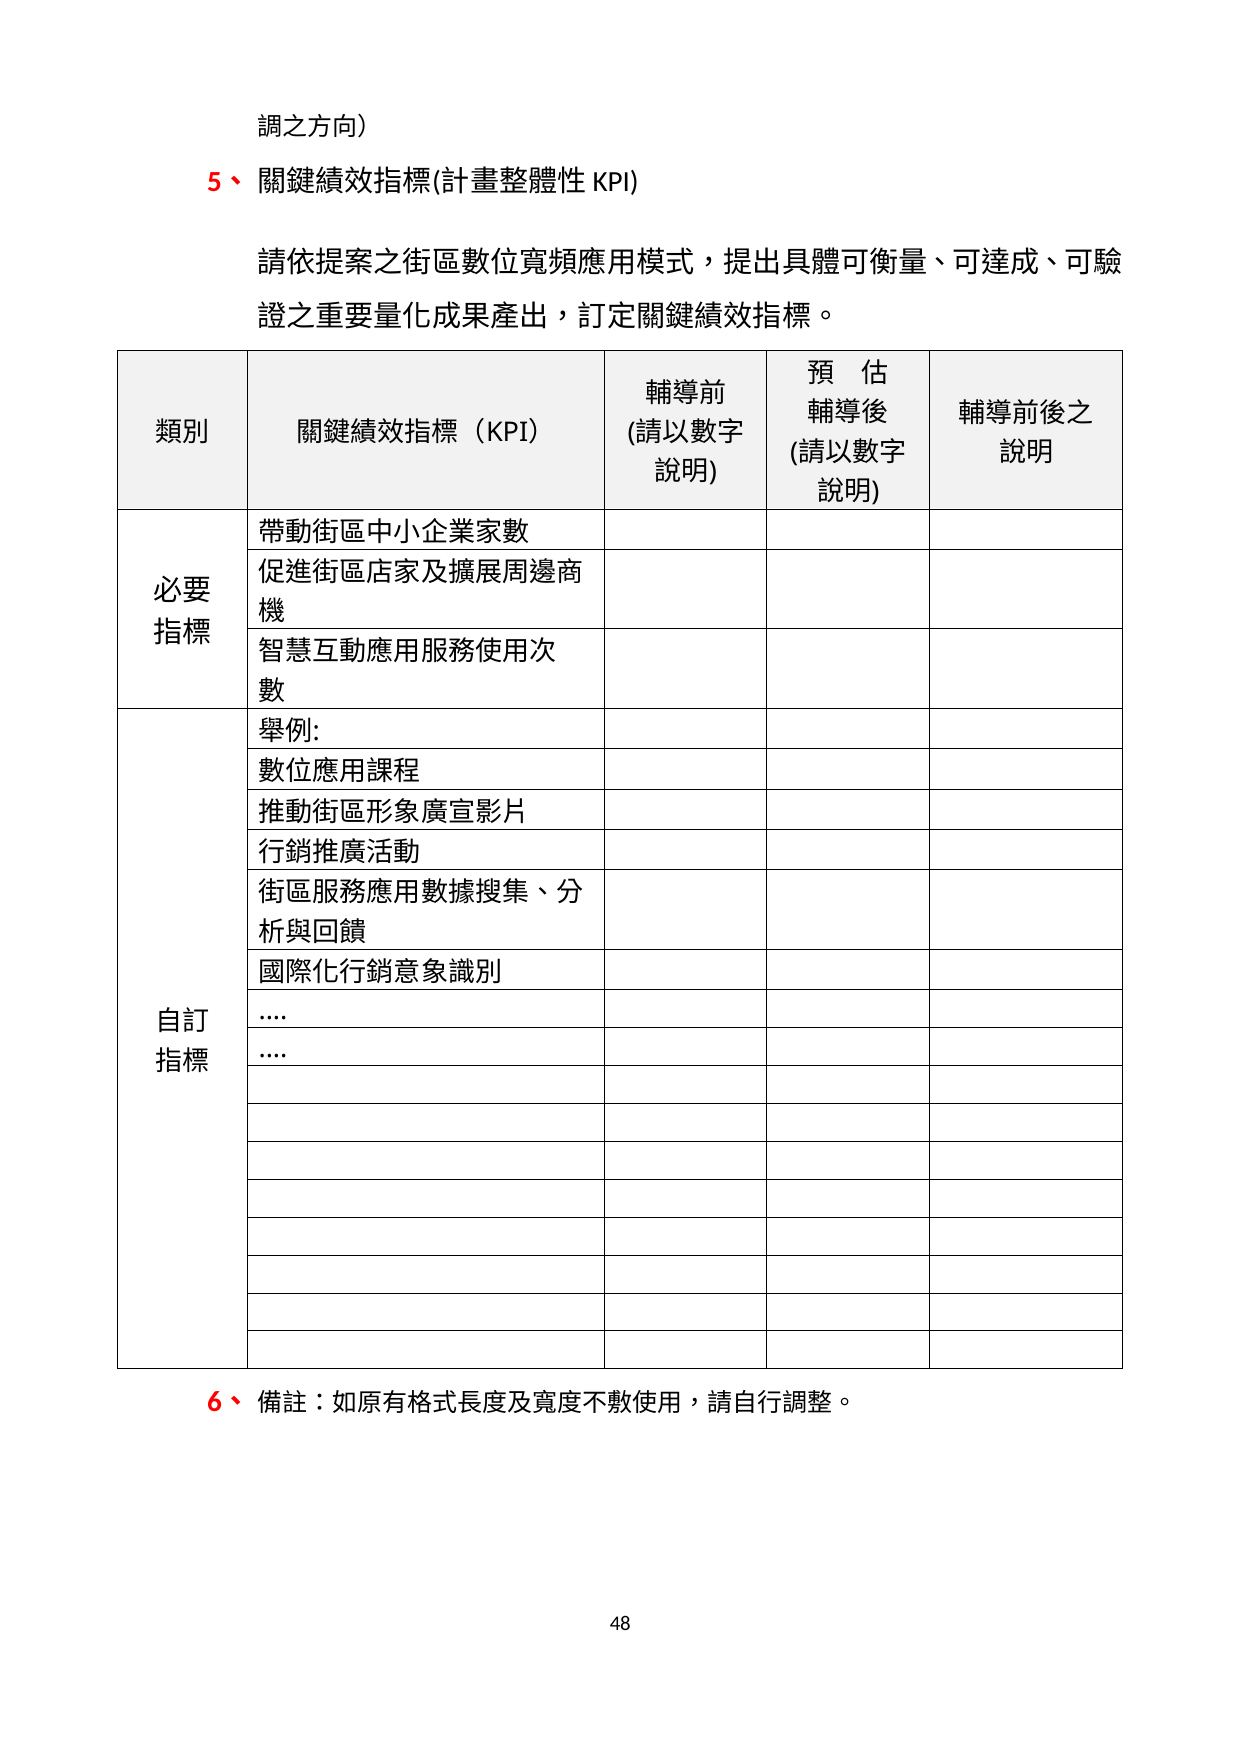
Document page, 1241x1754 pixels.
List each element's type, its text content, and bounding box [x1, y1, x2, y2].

list 調之方向） [207, 106, 1122, 143]
table_cell [605, 1294, 766, 1330]
table_cell [767, 629, 929, 708]
table_cell [930, 709, 1122, 748]
table_cell [248, 1180, 604, 1217]
table_cell [930, 1256, 1122, 1292]
table_cell 智慧互動應用服務使用次數 [248, 629, 604, 708]
table_cell [930, 950, 1122, 989]
table_cell [248, 1104, 604, 1141]
list 備註：如原有格式長度及寬度不敷使用，請自行調整。 [207, 1369, 1122, 1420]
table_cell [248, 1331, 604, 1368]
table_cell [248, 1066, 604, 1103]
table_cell [605, 1218, 766, 1254]
table_cell [767, 1331, 929, 1368]
table_cell [930, 1180, 1122, 1217]
table_cell [767, 950, 929, 989]
table_cell [248, 1256, 604, 1292]
table_cell [605, 1180, 766, 1217]
table_cell [767, 709, 929, 748]
table_cell [248, 1142, 604, 1179]
table_cell [767, 1028, 929, 1065]
table_cell 行銷推廣活動 [248, 830, 604, 869]
table_cell [605, 790, 766, 829]
table_cell [605, 1256, 766, 1292]
table_cell [605, 1066, 766, 1103]
table_cell [930, 629, 1122, 708]
table_cell [930, 1028, 1122, 1065]
table_cell [605, 550, 766, 628]
table_cell [605, 709, 766, 748]
table_cell [248, 1294, 604, 1330]
table_cell [767, 510, 929, 549]
table_cell [930, 1218, 1122, 1254]
table_cell [605, 990, 766, 1027]
table_cell [605, 510, 766, 549]
table_cell 推動街區形象廣宣影片 [248, 790, 604, 829]
table_cell [767, 1180, 929, 1217]
table_cell [930, 830, 1122, 869]
table_cell [767, 1066, 929, 1103]
table_cell 數位應用課程 [248, 749, 604, 789]
table_cell [767, 1104, 929, 1141]
table_cell [605, 950, 766, 989]
table_cell [767, 550, 929, 628]
table_cell 街區服務應用數據搜集、分析與回饋 [248, 870, 604, 949]
table_cell [930, 870, 1122, 949]
table_cell 國際化行銷意象識別 [248, 950, 604, 989]
table_cell [930, 1104, 1122, 1141]
table_cell [767, 1256, 929, 1292]
table_cell [930, 1294, 1122, 1330]
table_cell [605, 749, 766, 789]
table_cell 帶動街區中小企業家數 [248, 510, 604, 549]
table_cell [930, 1331, 1122, 1368]
table_cell [767, 830, 929, 869]
table_cell [767, 1294, 929, 1330]
table_cell [930, 790, 1122, 829]
table_cell 舉例: [248, 709, 604, 748]
table_cell [767, 870, 929, 949]
table_cell [605, 1028, 766, 1065]
table_cell [767, 749, 929, 789]
table_cell .... [248, 1028, 604, 1065]
table_header 輔導前 (請以數字說明) [605, 351, 766, 508]
text 請依提案之街區數位寬頻應用模式，提出具體可衡量、可達成、可驗證之重要量化成果產出，訂定關鍵績效指標。 [257, 229, 1122, 337]
table_header 預 估 輔導後 (請以數字說明) [767, 351, 929, 508]
table_cell [767, 990, 929, 1027]
table_header 類別 [118, 351, 247, 508]
table_cell [605, 1142, 766, 1179]
table_cell [930, 749, 1122, 789]
table_cell [767, 1218, 929, 1254]
table_cell [605, 1104, 766, 1141]
table_cell [930, 550, 1122, 628]
table_cell [930, 510, 1122, 549]
table_cell 促進街區店家及擴展周邊商機 [248, 550, 604, 628]
table_cell [930, 1066, 1122, 1103]
table_cell [767, 1142, 929, 1179]
list 關鍵績效指標(計畫整體性KPI) [207, 157, 1122, 199]
table_cell .... [248, 990, 604, 1027]
table_cell 自訂 指標 [118, 709, 247, 1368]
table_cell [605, 830, 766, 869]
table_cell [930, 1142, 1122, 1179]
table_cell [767, 790, 929, 829]
table_header 關鍵績效指標（KPI） [248, 351, 604, 508]
table_cell [605, 870, 766, 949]
table_cell [605, 629, 766, 708]
table_header 輔導前後之 說明 [930, 351, 1122, 508]
table_cell [248, 1218, 604, 1254]
table_cell [605, 1331, 766, 1368]
table_cell [930, 990, 1122, 1027]
table_cell 必要 指標 [118, 510, 247, 708]
